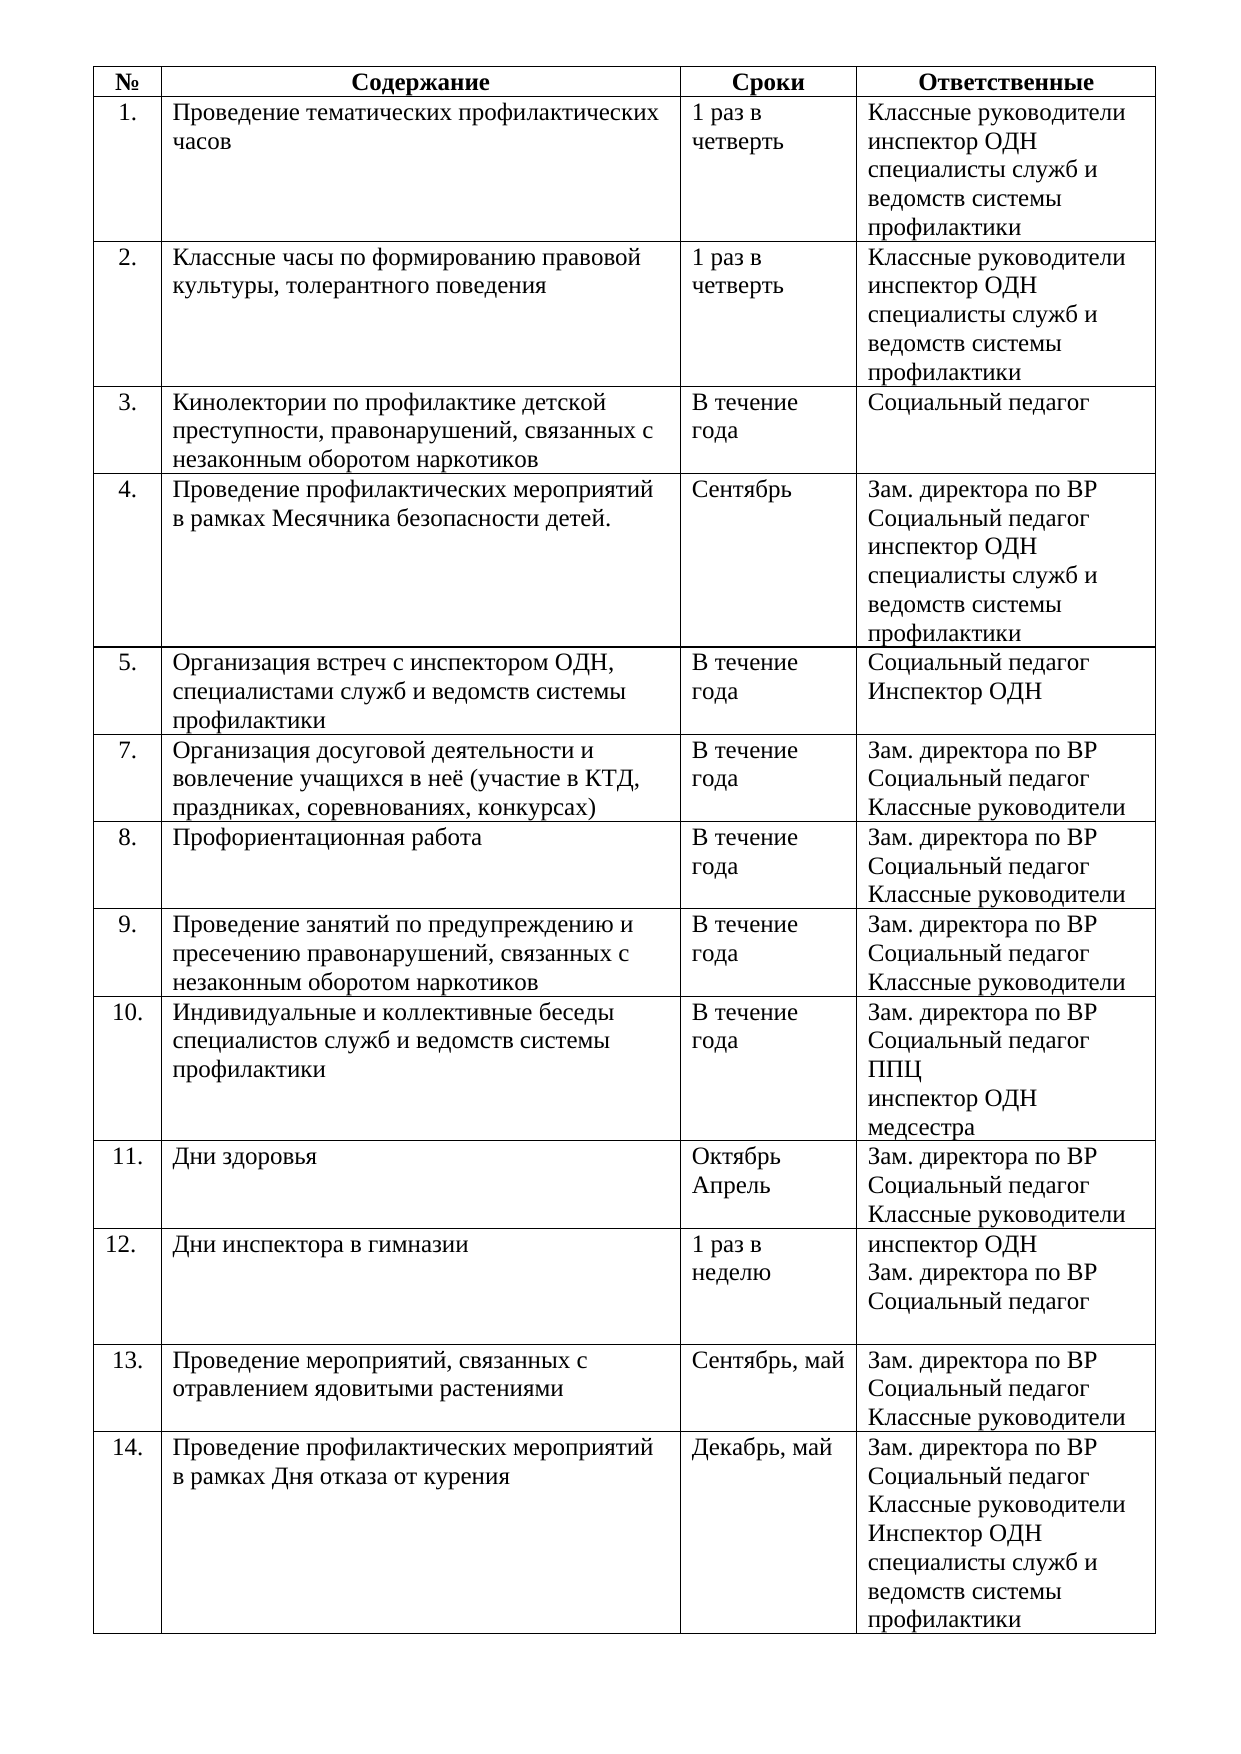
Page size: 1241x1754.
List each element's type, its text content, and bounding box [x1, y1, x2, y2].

table_cell Зам. директора по ВР Социальный педагог Классные руководители [857, 822, 1155, 908]
table_cell Октябрь Апрель [681, 1141, 856, 1228]
table_cell 11. [94, 1141, 161, 1228]
table_cell Социальный педагог Инспектор ОДН [857, 648, 1155, 734]
table_cell В течение года [681, 648, 856, 734]
table_cell Проведение тематических профилактических часов [162, 97, 680, 241]
table_cell Дни здоровья [162, 1141, 680, 1228]
table_cell 4. [94, 474, 161, 646]
table_cell Проведение мероприятий, связанных с отравлением ядовитыми растениями [162, 1345, 680, 1431]
table_cell Сентябрь, май [681, 1345, 856, 1431]
table_cell В течение года [681, 387, 856, 473]
table_cell инспектор ОДН Зам. директора по ВР Социальный педагог [857, 1229, 1155, 1344]
table_cell 5. [94, 648, 161, 734]
table_header Сроки [681, 67, 856, 96]
table_cell В течение года [681, 822, 856, 908]
table_cell 8. [94, 822, 161, 908]
table_cell Зам. директора по ВР Социальный педагог Классные руководители [857, 1141, 1155, 1228]
table_cell Индивидуальные и коллективные беседы специалистов служб и ведомств системы профилактики [162, 997, 680, 1140]
table_cell Декабрь, май [681, 1432, 856, 1633]
table_cell 1. [94, 97, 161, 241]
table_cell Сентябрь [681, 474, 856, 646]
table_cell Проведение профилактических мероприятий в рамках Месячника безопасности детей. [162, 474, 680, 646]
table_cell В течение года [681, 997, 856, 1140]
table_cell Зам. директора по ВР Социальный педагог Классные руководители [857, 909, 1155, 996]
table_cell 12. [94, 1229, 161, 1344]
table_cell Профориентационная работа [162, 822, 680, 908]
table_cell 1 раз в четверть [681, 97, 856, 241]
table_cell Социальный педагог [857, 387, 1155, 473]
table_cell В течение года [681, 909, 856, 996]
table_cell Дни инспектора в гимназии [162, 1229, 680, 1344]
table_cell Зам. директора по ВР Социальный педагог Классные руководители [857, 1345, 1155, 1431]
table_cell Организация встреч с инспектором ОДН, специалистами служб и ведомств системы профилактики [162, 648, 680, 734]
table_cell Классные руководители инспектор ОДН специалисты служб и ведомств системы профилактики [857, 242, 1155, 386]
table_cell 10. [94, 997, 161, 1140]
table_cell 7. [94, 735, 161, 821]
table_cell Зам. директора по ВР Социальный педагог Классные руководители Инспектор ОДН специалисты служб и ведомств системы профилактики [857, 1432, 1155, 1633]
table_cell 13. [94, 1345, 161, 1431]
table_cell В течение года [681, 735, 856, 821]
table_cell 1 раз в неделю [681, 1229, 856, 1344]
table_cell 9. [94, 909, 161, 996]
table_cell Организация досуговой деятельности и вовлечение учащихся в неё (участие в КТД, праздниках, соревнованиях, конкурсах) [162, 735, 680, 821]
table_header Содержание [162, 67, 680, 96]
table_cell 1 раз в четверть [681, 242, 856, 386]
table_cell 2. [94, 242, 161, 386]
table_header Ответственные [857, 67, 1155, 96]
table_cell Зам. директора по ВР Социальный педагог Классные руководители [857, 735, 1155, 821]
table_cell Проведение занятий по предупреждению и пресечению правонарушений, связанных с незаконным оборотом наркотиков [162, 909, 680, 996]
table_cell Кинолектории по профилактике детской преступности, правонарушений, связанных с незаконным оборотом наркотиков [162, 387, 680, 473]
table_cell Зам. директора по ВР Социальный педагог ППЦ инспектор ОДН медсестра [857, 997, 1155, 1140]
table_cell 14. [94, 1432, 161, 1633]
table_cell Классные часы по формированию правовой культуры, толерантного поведения [162, 242, 680, 386]
table_cell Проведение профилактических мероприятий в рамках Дня отказа от курения [162, 1432, 680, 1633]
table_cell 3. [94, 387, 161, 473]
table_cell Классные руководители инспектор ОДН специалисты служб и ведомств системы профилактики [857, 97, 1155, 241]
table_cell Зам. директора по ВР Социальный педагог инспектор ОДН специалисты служб и ведомств системы профилактики [857, 474, 1155, 646]
table_header № [94, 67, 161, 96]
